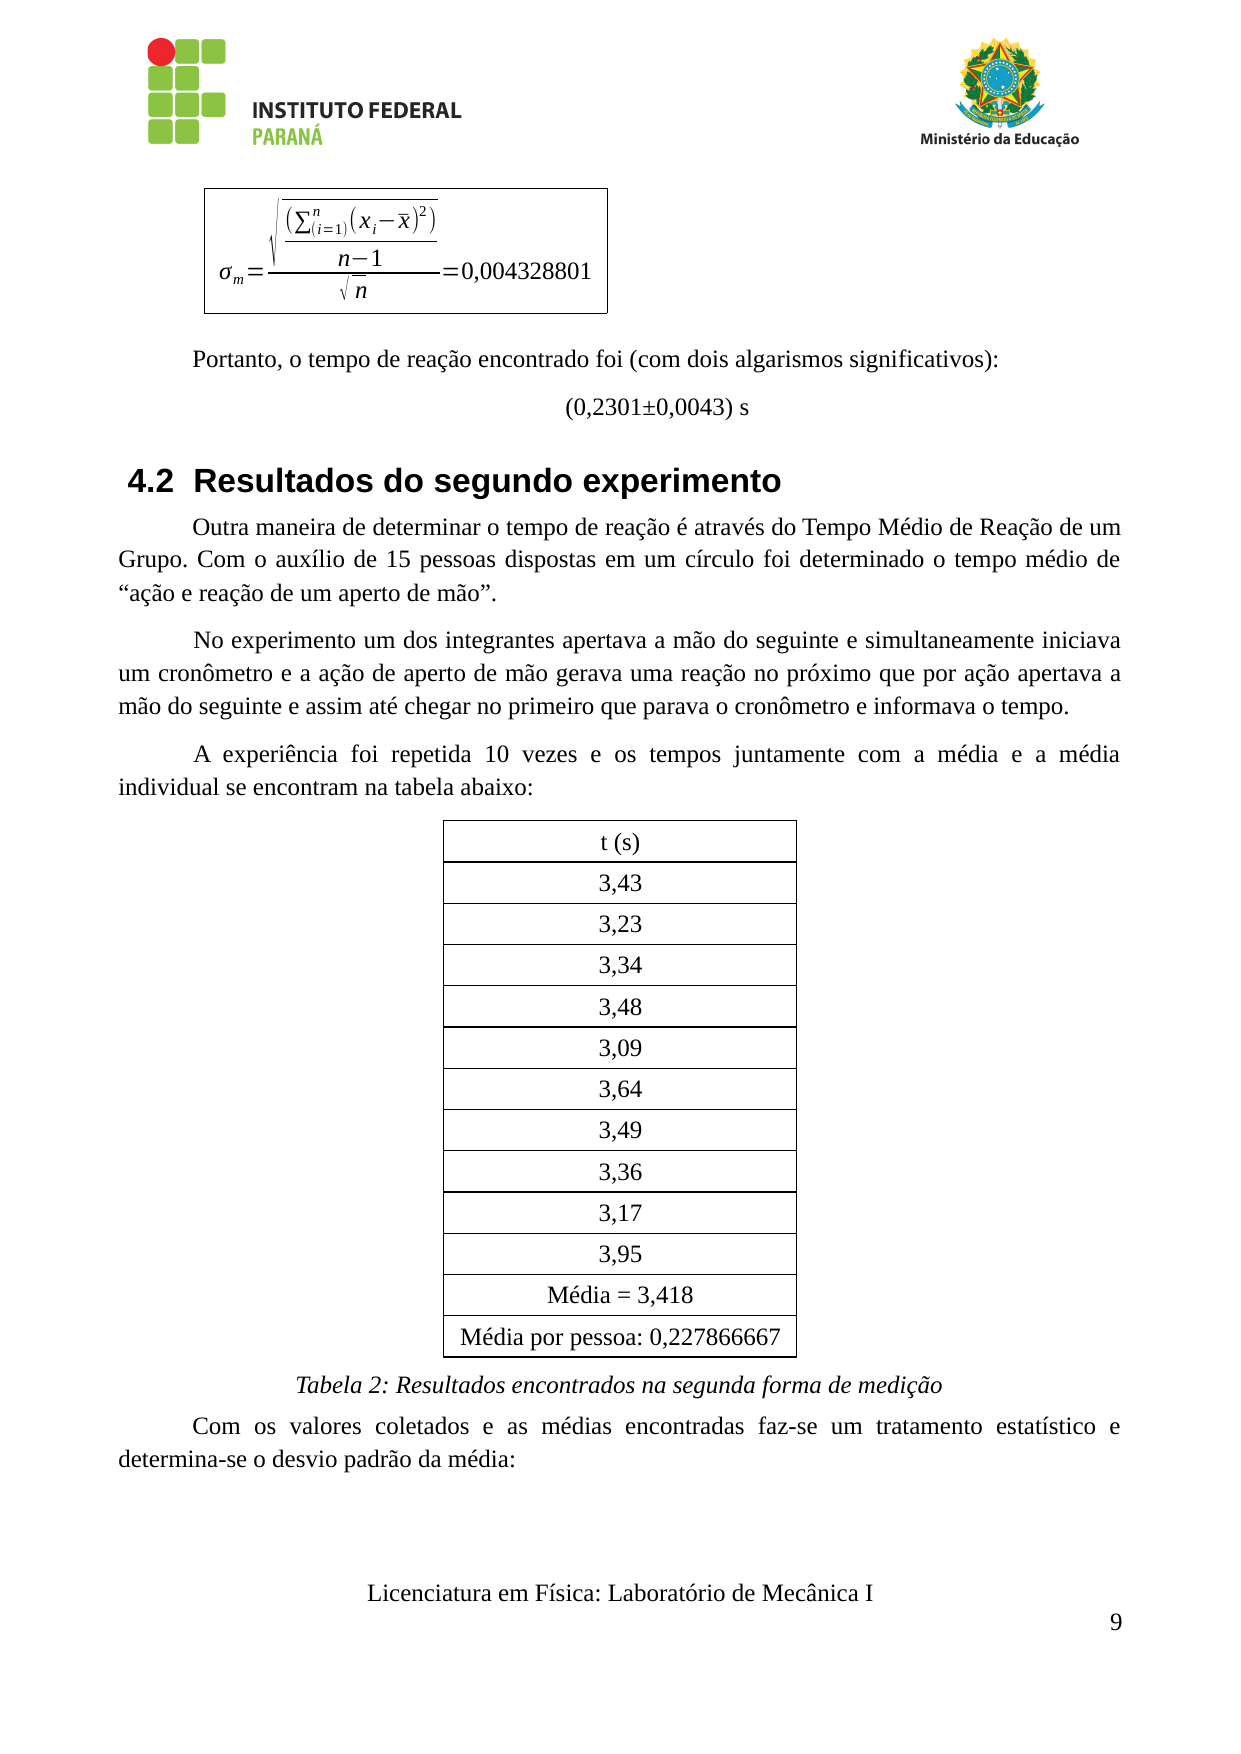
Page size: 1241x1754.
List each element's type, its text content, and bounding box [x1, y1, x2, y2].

text A experiência foi repetida 10 vezes e os tempos juntamente com a média e a média individual se encontram na tabela abaixo: [118, 739, 1122, 801]
table_cell 3,34 [444, 945, 796, 985]
text Tabela 2: Resultados encontrados na segunda forma de medição [118, 1370, 1122, 1399]
text (0,2301±0,0043) s [118, 392, 1122, 421]
text Portanto, o tempo de reação encontrado foi (com dois algarismos significativos): [118, 344, 1122, 373]
subtitle Resultados do segundo experimento [118, 460, 1122, 499]
table_cell 3,36 [444, 1151, 796, 1191]
picture [147, 38, 1093, 147]
table_header t (s) [444, 821, 796, 861]
table_cell Média por pessoa: 0,227866667 [444, 1316, 796, 1356]
table_cell Média = 3,418 [444, 1275, 796, 1315]
table_cell 3,17 [444, 1193, 796, 1233]
table_cell 3,95 [444, 1234, 796, 1274]
text No experimento um dos integrantes apertava a mão do seguinte e simultaneamente iniciava um cronômetro e a ação de aperto de mão gerava uma reação no próximo que por ação apertava a mão do seguinte e assim até chegar no primeiro que parava o cronômetro e informava o tempo. [118, 625, 1122, 720]
table_cell 3,48 [444, 986, 796, 1026]
table_cell 3,49 [444, 1110, 796, 1150]
table_cell 3,09 [444, 1028, 796, 1068]
table_cell 3,64 [444, 1069, 796, 1109]
table_cell 3,43 [444, 863, 796, 903]
table_cell 3,23 [444, 904, 796, 944]
text Com os valores coletados e as médias encontradas faz-se um tratamento estatístico e determina-se o desvio padrão da média: [118, 1411, 1122, 1473]
text Outra maneira de determinar o tempo de reação é através do Tempo Médio de Reação de um Grupo. Com o auxílio de 15 pessoas dispostas em um círculo foi determinado o tempo médio de “ação e reação de um aperto de mão”. [118, 512, 1122, 606]
